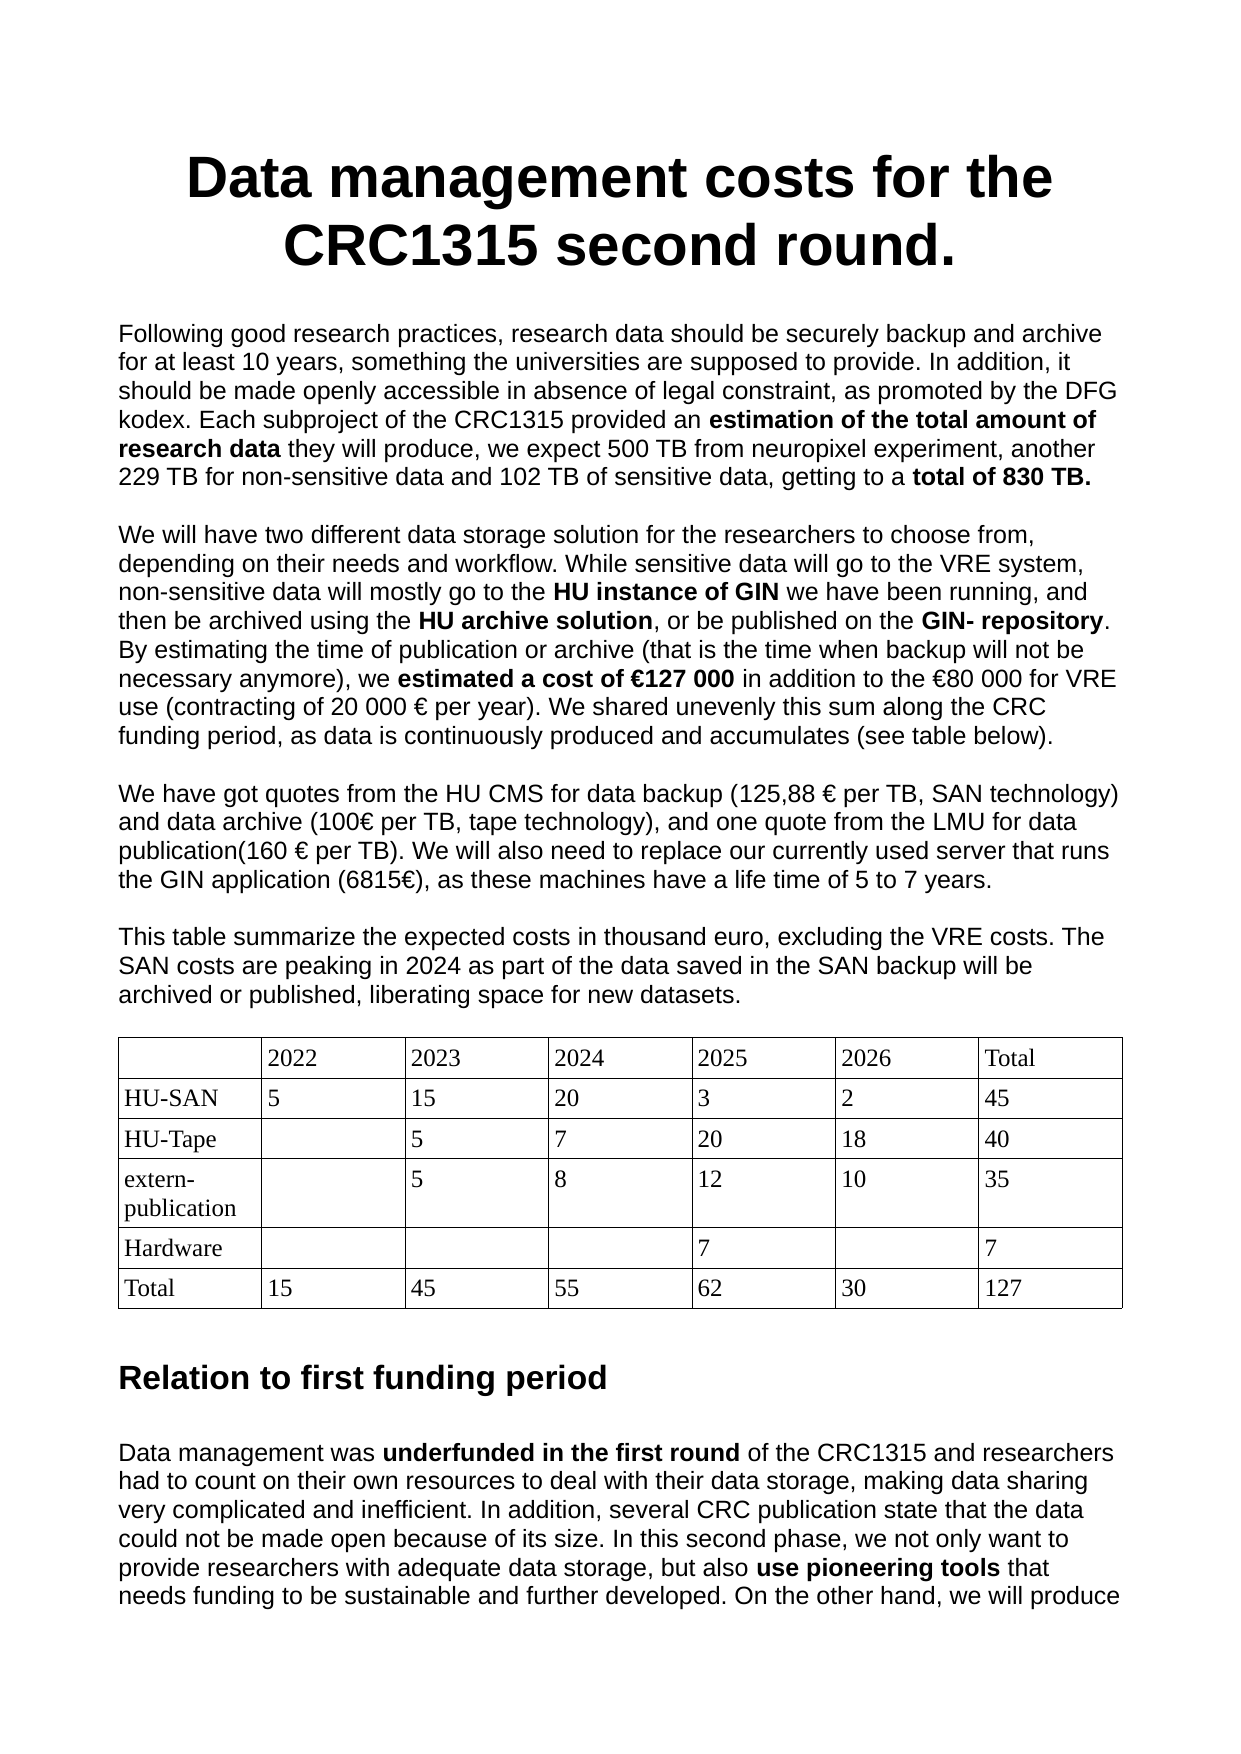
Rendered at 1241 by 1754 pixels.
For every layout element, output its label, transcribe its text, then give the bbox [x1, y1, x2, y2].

table_cell 10 [836, 1159, 978, 1227]
table_cell 20 [549, 1079, 692, 1118]
table_cell [836, 1228, 978, 1268]
table_header 2022 [262, 1038, 405, 1078]
table_cell 2 [836, 1079, 978, 1118]
table_cell 55 [549, 1269, 692, 1308]
table_cell [549, 1228, 692, 1268]
table_cell 7 [693, 1228, 835, 1268]
table_cell 45 [406, 1269, 548, 1308]
table_header [119, 1038, 261, 1078]
table_cell 3 [693, 1079, 835, 1118]
table_cell [262, 1228, 405, 1268]
text Data management was underfunded in the first round of the CRC1315 and researchers had to count on their own resources to deal with their data storage, making data sharing very complicated and inefficient. In addition, several CRC publication state that the data could not be made open because of its size. In this second phase, we not only want to provide researchers with adequate data storage, but also use pioneering tools that needs funding to be sustainable and further developed. On the other hand, we will produce [118, 1437, 1122, 1610]
table_cell [406, 1228, 548, 1268]
table_header Total [979, 1038, 1122, 1078]
table_cell [262, 1119, 405, 1158]
title Data management costs for the CRC1315 second round. [118, 143, 1122, 277]
table_cell 7 [979, 1228, 1122, 1268]
table_cell 5 [406, 1159, 548, 1227]
table_cell HU-SAN [119, 1079, 261, 1118]
table_cell [262, 1159, 405, 1227]
table_cell 8 [549, 1159, 692, 1227]
table_cell 5 [406, 1119, 548, 1158]
table_cell 30 [836, 1269, 978, 1308]
text Following good research practices, research data should be securely backup and archive for at least 10 years, something the universities are supposed to provide. In addition, it should be made openly accessible in absence of legal constraint, as promoted by the DFG kodex. Each subproject of the CRC1315 provided an estimation of the total amount of research data they will produce, we expect 500 TB from neuropixel experiment, another 229 TB for non-sensitive data and 102 TB of sensitive data, getting to a total of 830 TB. [118, 318, 1122, 491]
table_cell 12 [693, 1159, 835, 1227]
table_cell 15 [262, 1269, 405, 1308]
table_cell HU-Tape [119, 1119, 261, 1158]
text We have got quotes from the HU CMS for data backup (125,88 € per TB, SAN technology) and data archive (100€ per TB, tape technology), and one quote from the LMU for data publication(160 € per TB). We will also need to replace our currently used server that runs the GIN application (6815€), as these machines have a life time of 5 to 7 years. [118, 778, 1122, 893]
subtitle Relation to first funding period [118, 1358, 1122, 1396]
table_cell 127 [979, 1269, 1122, 1308]
table_cell Total [119, 1269, 261, 1308]
table_cell 40 [979, 1119, 1122, 1158]
table_cell 45 [979, 1079, 1122, 1118]
table_cell 15 [406, 1079, 548, 1118]
table_cell 5 [262, 1079, 405, 1118]
table_cell 35 [979, 1159, 1122, 1227]
table_cell 18 [836, 1119, 978, 1158]
table_cell 7 [549, 1119, 692, 1158]
table_header 2024 [549, 1038, 692, 1078]
table_cell Hardware [119, 1228, 261, 1268]
text We will have two different data storage solution for the researchers to choose from, depending on their needs and workflow. While sensitive data will go to the VRE system, non-sensitive data will mostly go to the HU instance of GIN we have been running, and then be archived using the HU archive solution, or be published on the GIN- repository. By estimating the time of publication or archive (that is the time when backup will not be necessary anymore), we estimated a cost of €127 000 in addition to the €80 000 for VRE use (contracting of 20 000 € per year). We shared unevenly this sum along the CRC funding period, as data is continuously produced and accumulates (see table below). [118, 520, 1122, 750]
table_cell 20 [693, 1119, 835, 1158]
table_header 2025 [693, 1038, 835, 1078]
table_header 2026 [836, 1038, 978, 1078]
table_header 2023 [406, 1038, 548, 1078]
table_cell 62 [693, 1269, 835, 1308]
table_cell extern- publication [119, 1159, 261, 1227]
text This table summarize the expected costs in thousand euro, excluding the VRE costs. The SAN costs are peaking in 2024 as part of the data saved in the SAN backup will be archived or published, liberating space for new datasets. [118, 922, 1122, 1008]
